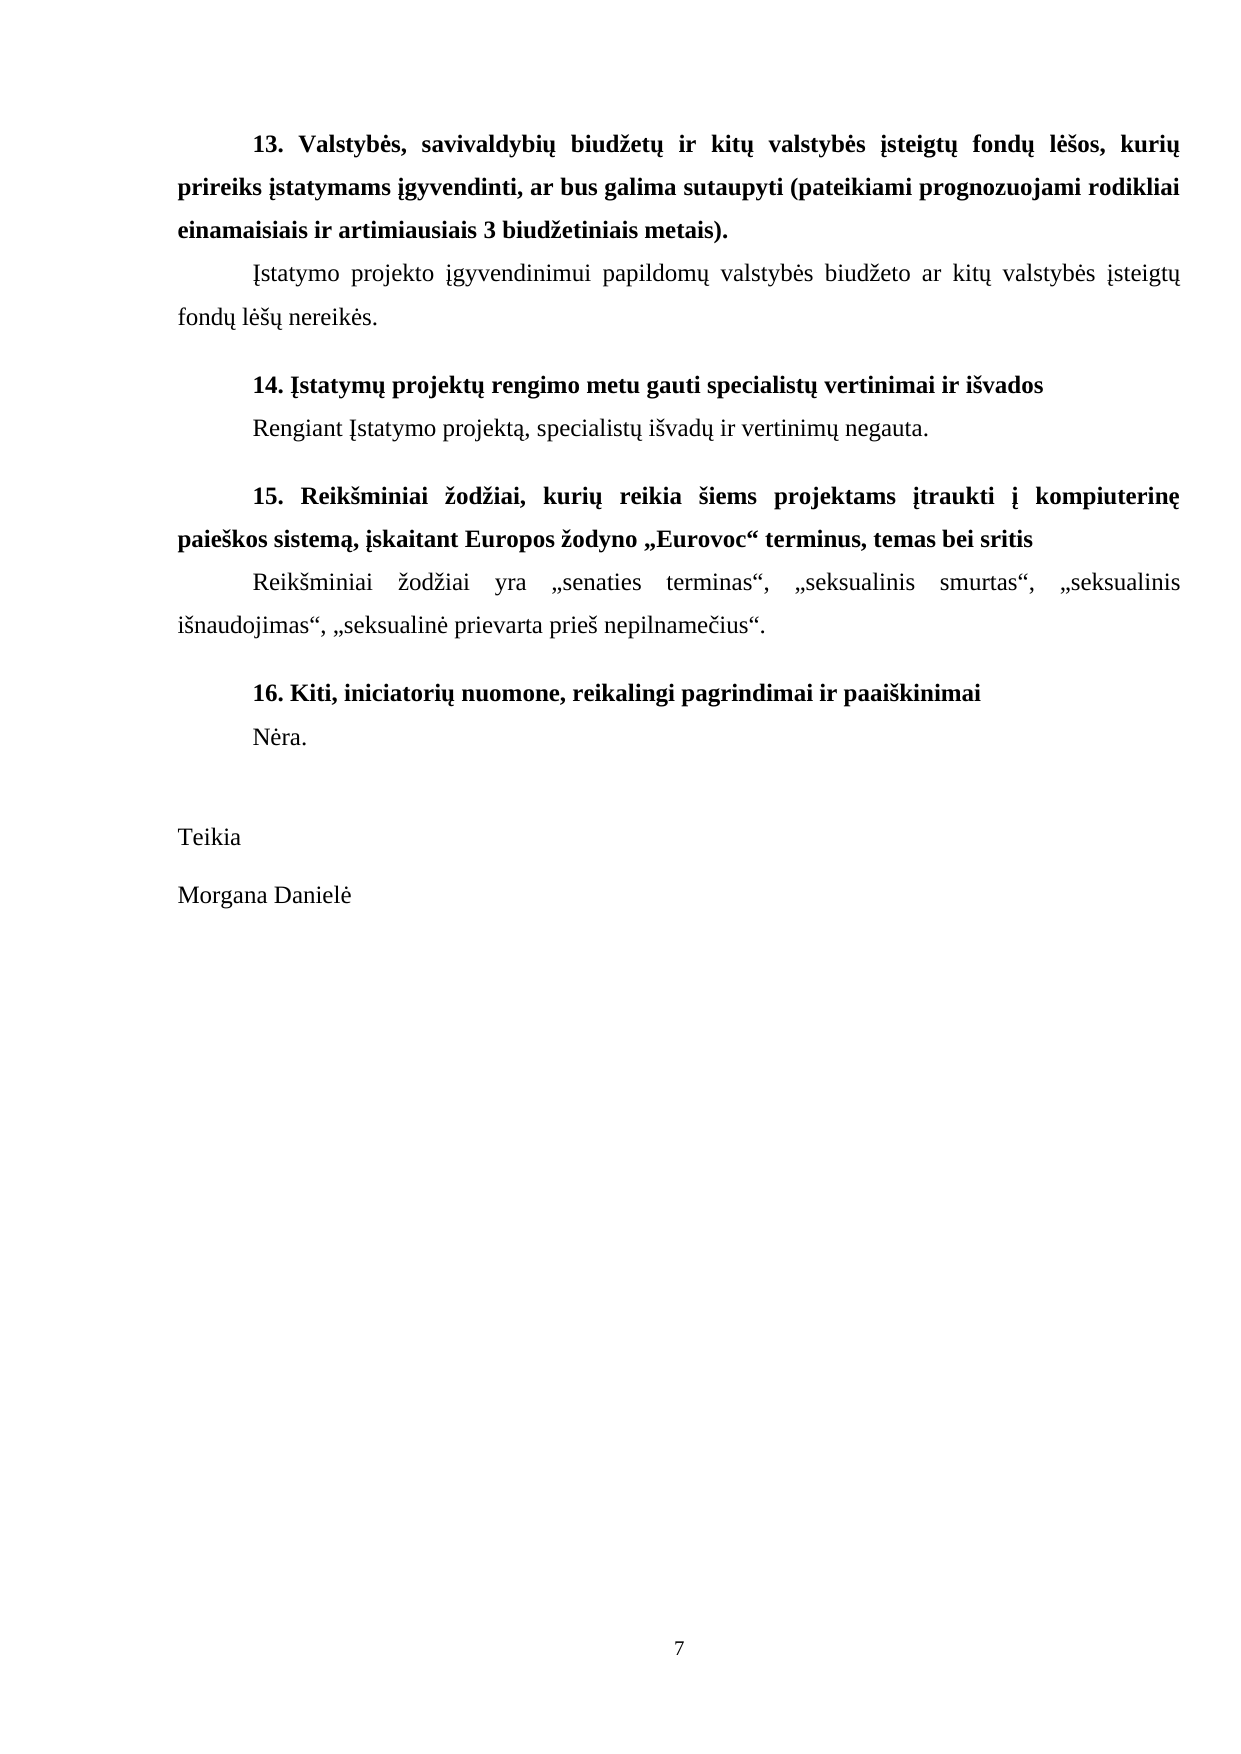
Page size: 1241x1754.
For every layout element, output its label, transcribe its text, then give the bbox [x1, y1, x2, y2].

text Nėra. [177, 722, 1181, 750]
text 13. Valstybės, savivaldybių biudžetų ir kitų valstybės įsteigtų fondų lėšos, kurių prireiks įstatymams įgyvendinti, ar bus galima sutaupyti (pateikiami prognozuojami rodikliai einamaisiais ir artimiausiais 3 biudžetiniais metais). [177, 129, 1181, 244]
text Reikšminiai žodžiai yra „senaties terminas“, „seksualinis smurtas“, „seksualinis išnaudojimas“, „seksualinė prievarta prieš nepilnamečius“. [177, 567, 1181, 639]
text 14. Įstatymų projektų rengimo metu gauti specialistų vertinimai ir išvados [177, 370, 1181, 398]
text Morgana Danielė [177, 880, 1181, 908]
text 16. Kiti, iniciatorių nuomone, reikalingi pagrindimai ir paaiškinimai [177, 678, 1181, 707]
text Įstatymo projekto įgyvendinimui papildomų valstybės biudžeto ar kitų valstybės įsteigtų fondų lėšų nereikės. [177, 258, 1181, 330]
text Rengiant Įstatymo projektą, specialistų išvadų ir vertinimų negauta. [177, 413, 1181, 442]
text 15. Reikšminiai žodžiai, kurių reikia šiems projektams įtraukti į kompiuterinę paieškos sistemą, įskaitant Europos žodyno „Eurovoc“ terminus, temas bei sritis [177, 481, 1181, 553]
text Teikia [177, 822, 1181, 851]
